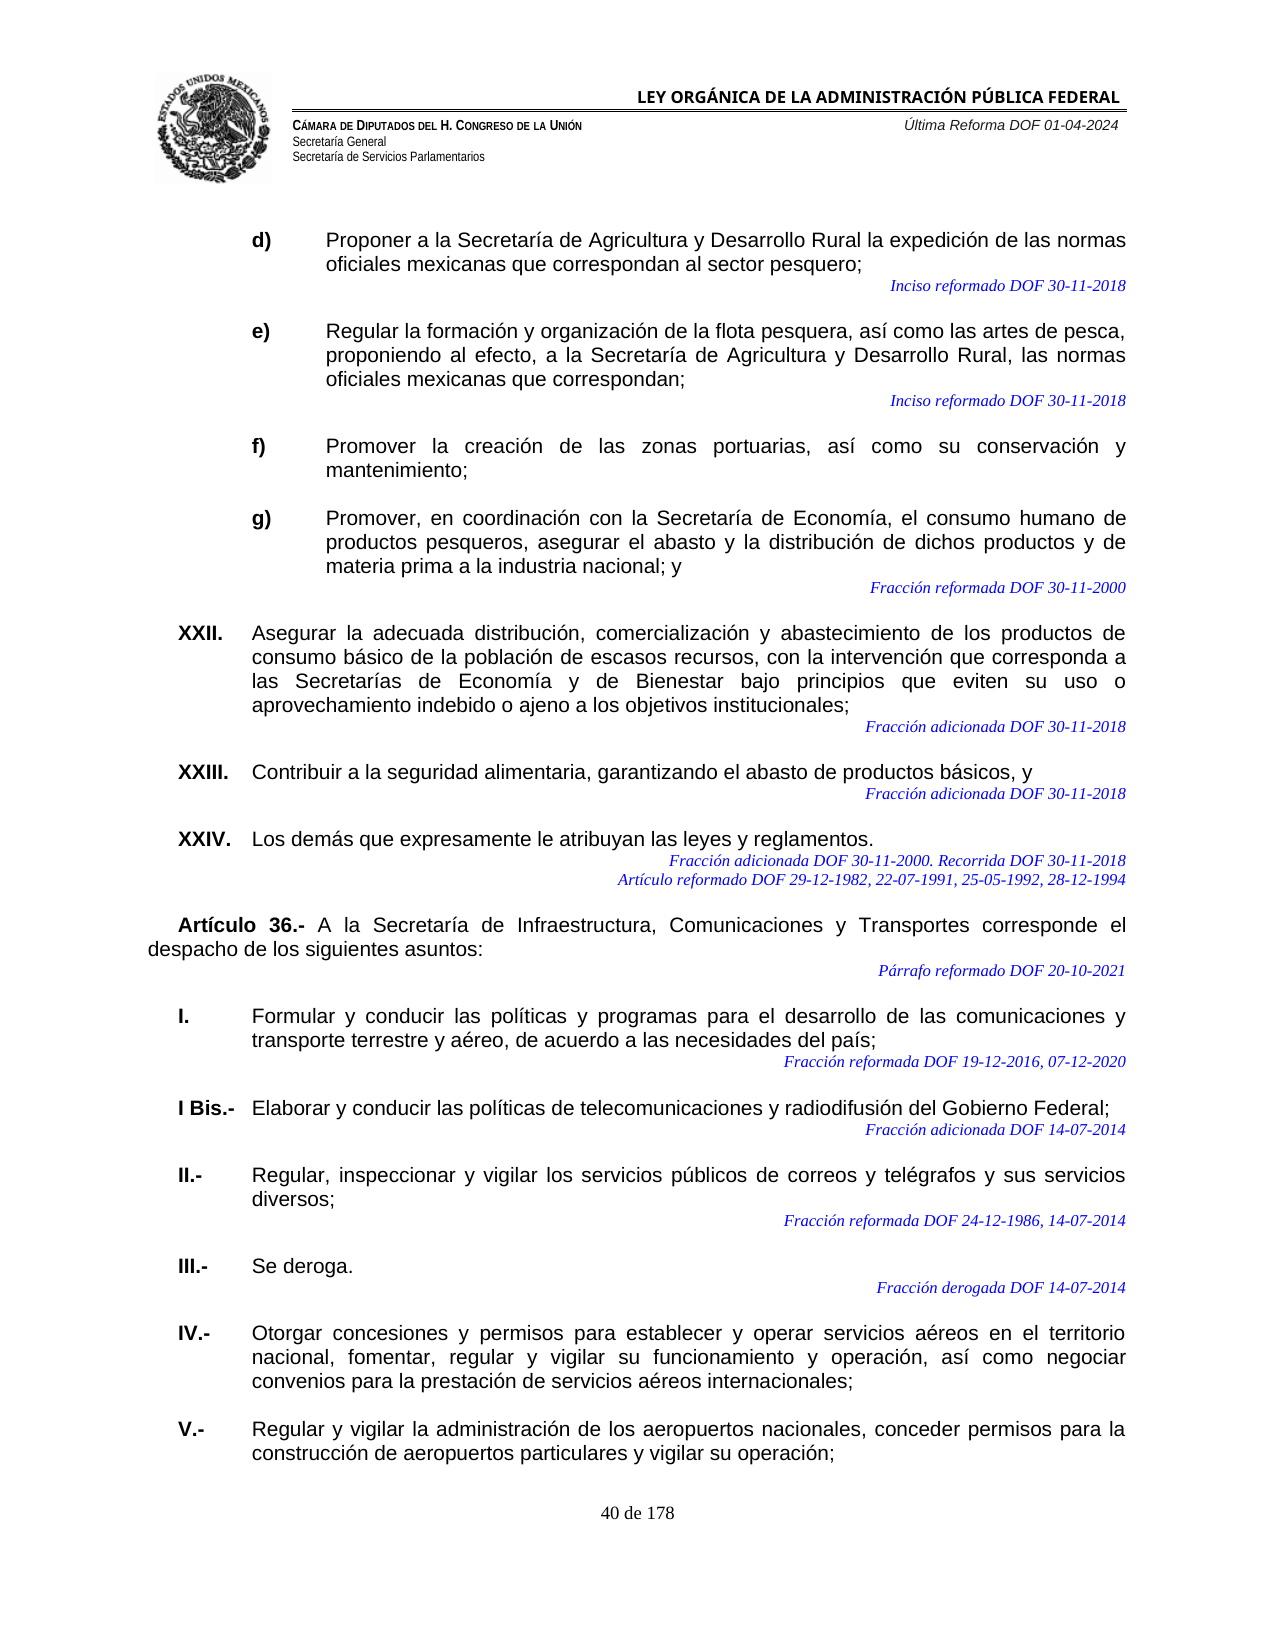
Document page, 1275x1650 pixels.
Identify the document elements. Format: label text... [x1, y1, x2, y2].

text Fracción adicionada DOF 30-11-2018 [178, 717, 1127, 736]
text Inciso reformado DOF 30-11-2018 [252, 391, 1127, 410]
text I Bis.- Elaborar y conducir las políticas de telecomunicaciones y radiodifusión del Gobierno Federal; [178, 1095, 1127, 1119]
text Fracción adicionada DOF 30-11-2018 [178, 784, 1127, 803]
text Inciso reformado DOF 30-11-2018 [252, 276, 1127, 295]
text e) Regular la formación y organización de la flota pesquera, así como las artes de pesca, proponiendo al efecto, a la Secretaría de Agricultura y Desarrollo Rural, las normas oficiales mexicanas que correspondan; [252, 319, 1127, 391]
text XXIV. Los demás que expresamente le atribuyan las leyes y reglamentos. [178, 827, 1127, 851]
text Fracción reformada DOF 19-12-2016, 07-12-2020 [178, 1052, 1127, 1071]
text Párrafo reformado DOF 20-10-2021 [148, 961, 1127, 980]
text Fracción adicionada DOF 30-11-2000. Recorrida DOF 30-11-2018 [148, 851, 1127, 870]
text XXII. Asegurar la adecuada distribución, comercialización y abastecimiento de los productos de consumo básico de la población de escasos recursos, con la intervención que corresponda a las Secretarías de Economía y de Bienestar bajo principios que eviten su uso o aprovechamiento indebido o ajeno a los objetivos institucionales; [178, 621, 1127, 717]
text Fracción reformada DOF 24-12-1986, 14-07-2014 [178, 1210, 1127, 1229]
text V.- Regular y vigilar la administración de los aeropuertos nacionales, conceder permisos para la construcción de aeropuertos particulares y vigilar su operación; [178, 1416, 1127, 1464]
text IV.- Otorgar concesiones y permisos para establecer y operar servicios aéreos en el territorio nacional, fomentar, regular y vigilar su funcionamiento y operación, así como negociar convenios para la prestación de servicios aéreos internacionales; [178, 1321, 1127, 1392]
text I. Formular y conducir las políticas y programas para el desarrollo de las comunicaciones y transporte terrestre y aéreo, de acuerdo a las necesidades del país; [178, 1004, 1127, 1052]
text g) Promover, en coordinación con la Secretaría de Economía, el consumo humano de productos pesqueros, asegurar el abasto y la distribución de dichos productos y de materia prima a la industria nacional; y [252, 506, 1127, 578]
text II.- Regular, inspeccionar y vigilar los servicios públicos de correos y telégrafos y sus servicios diversos; [178, 1162, 1127, 1210]
text Artículo reformado DOF 29-12-1982, 22-07-1991, 25-05-1992, 28-12-1994 [148, 870, 1127, 889]
text Artículo 36.- A la Secretaría de Infraestructura, Comunicaciones y Transportes corresponde el despacho de los siguientes asuntos: [148, 913, 1127, 961]
text XXIII. Contribuir a la seguridad alimentaria, garantizando el abasto de productos básicos, y [178, 760, 1127, 784]
text III.- Se deroga. [178, 1253, 1127, 1277]
text d) Proponer a la Secretaría de Agricultura y Desarrollo Rural la expedición de las normas oficiales mexicanas que correspondan al sector pesquero; [252, 228, 1127, 276]
text Fracción derogada DOF 14-07-2014 [178, 1277, 1127, 1297]
text Fracción adicionada DOF 14-07-2014 [178, 1119, 1127, 1138]
text f) Promover la creación de las zonas portuarias, así como su conservación y mantenimiento; [252, 434, 1127, 482]
text Fracción reformada DOF 30-11-2000 [178, 578, 1127, 597]
